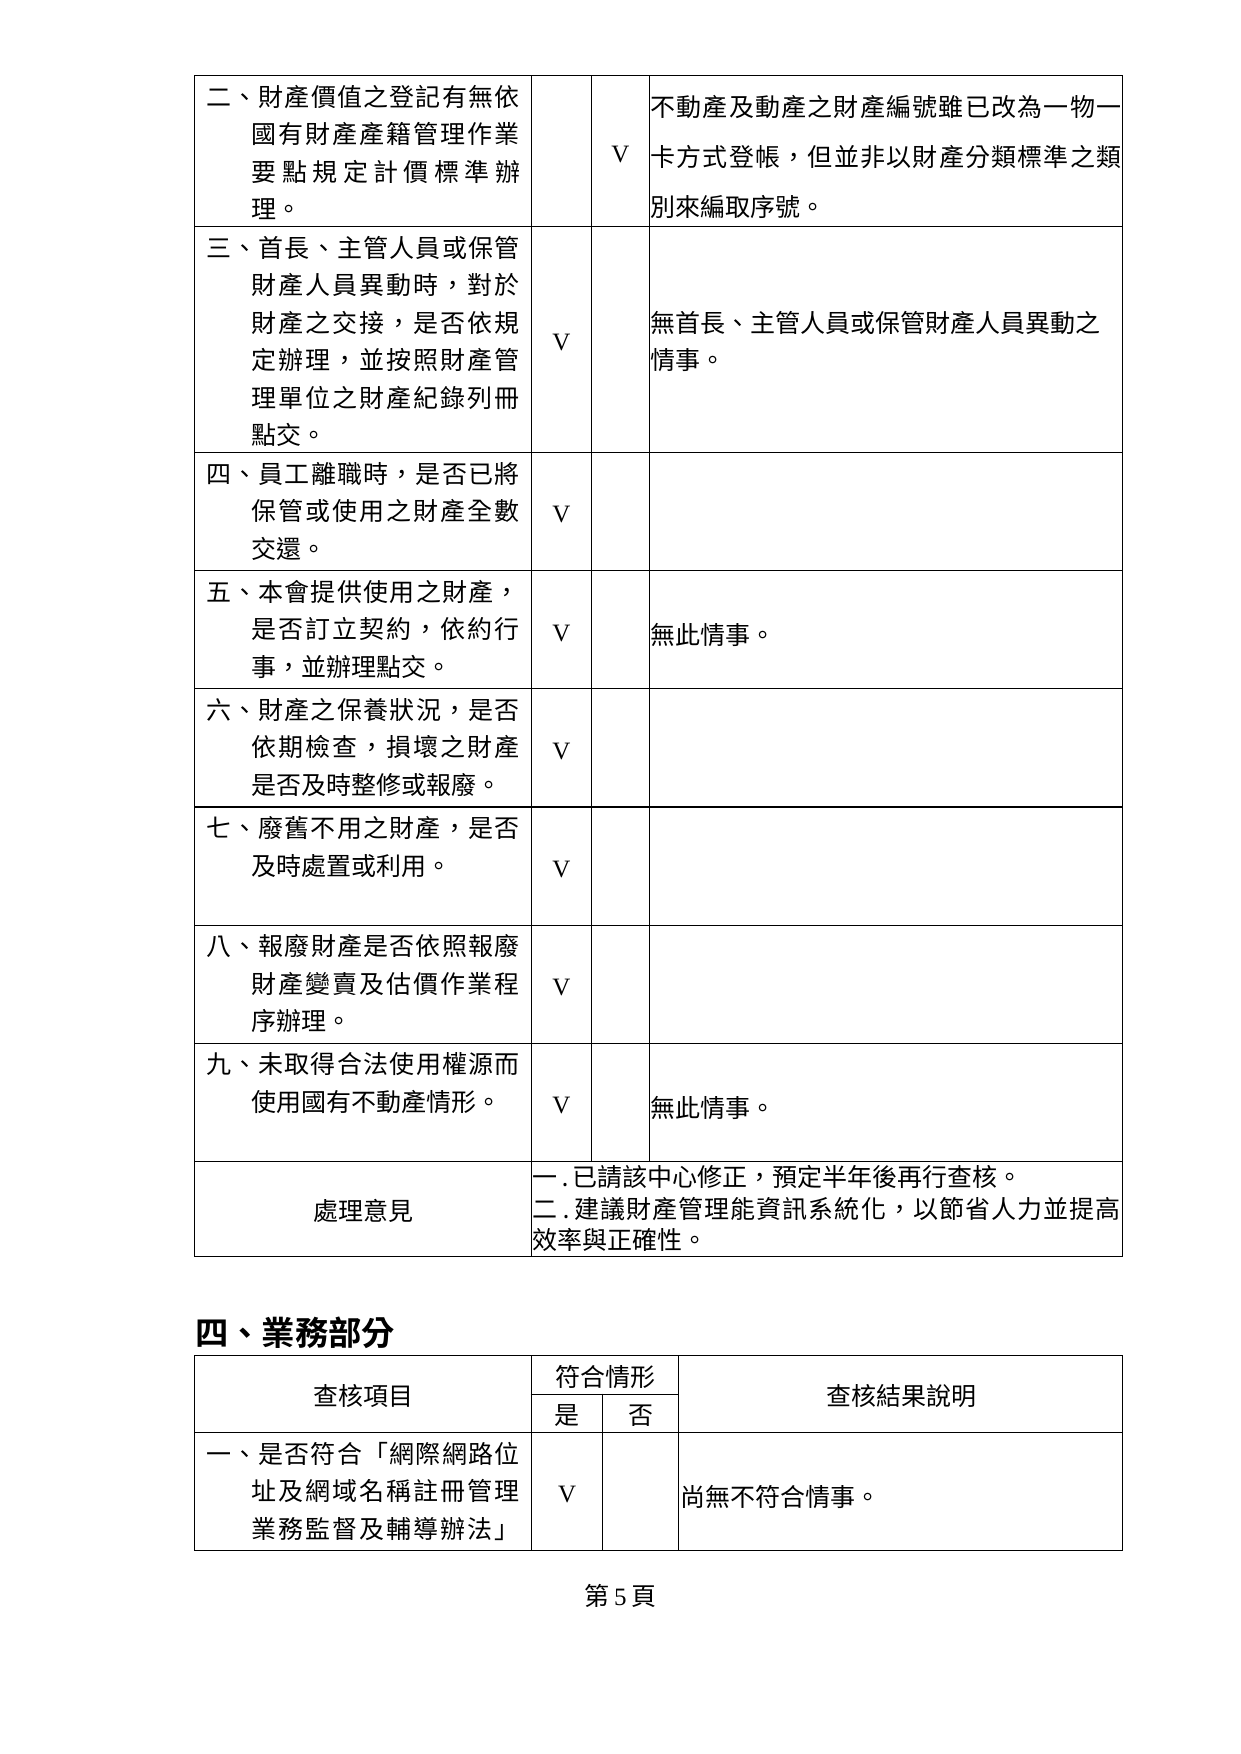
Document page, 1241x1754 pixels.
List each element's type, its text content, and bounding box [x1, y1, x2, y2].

text 四、業務部分 [195, 1307, 1122, 1355]
table_cell 無此情事。 [650, 1044, 1122, 1161]
table_cell V [532, 1044, 591, 1161]
table_cell [650, 808, 1122, 924]
table_cell 否 [603, 1395, 678, 1432]
table_cell [592, 689, 649, 806]
table_cell V [532, 689, 591, 806]
table_cell 處理意見 [195, 1162, 531, 1256]
table_header 查核結果說明 [679, 1356, 1122, 1432]
table_cell V [592, 76, 649, 226]
table_cell [592, 926, 649, 1043]
table_cell 八、報廢財產是否依照報廢財產變賣及估價作業程序辦理。 [195, 926, 531, 1043]
table_cell 七、廢舊不用之財產，是否及時處置或利用。 [195, 808, 531, 924]
table_cell 九、未取得合法使用權源而使用國有不動產情形。 [195, 1044, 531, 1161]
table_cell [592, 453, 649, 570]
table_cell 六、財產之保養狀況，是否依期檢查，損壞之財產是否及時整修或報廢。 [195, 689, 531, 806]
table_cell 四、員工離職時，是否已將保管或使用之財產全數交還。 [195, 453, 531, 570]
table_cell V [532, 571, 591, 688]
table_cell 二、財產價值之登記有無依國有財產產籍管理作業要點規定計價標準辦理。 [195, 76, 531, 226]
table_cell V [532, 1433, 602, 1550]
table_header 查核項目 [195, 1356, 531, 1432]
table_header 符合情形 [532, 1356, 678, 1393]
table_cell 一、是否符合「網際網路位址及網域名稱註冊管理業務監督及輔導辦法」 [195, 1433, 531, 1550]
table_cell 一.已請該中心修正，預定半年後再行查核。 二.建議財產管理能資訊系統化，以節省人力並提高效率與正確性。 [532, 1162, 1122, 1256]
table_cell 不動產及動產之財產編號雖已改為一物一卡方式登帳，但並非以財產分類標準之類別來編取序號。 [650, 76, 1122, 226]
table_cell [592, 1044, 649, 1161]
table_cell V [532, 926, 591, 1043]
table_cell V [532, 227, 591, 452]
table_cell [592, 808, 649, 924]
table_cell [650, 689, 1122, 806]
table_cell 五、本會提供使用之財產，是否訂立契約，依約行事，並辦理點交。 [195, 571, 531, 688]
table_cell [650, 926, 1122, 1043]
table_cell 無此情事。 [650, 571, 1122, 688]
table_cell V [532, 453, 591, 570]
table_cell [592, 571, 649, 688]
table_cell [603, 1433, 678, 1550]
table_cell 無首長、主管人員或保管財產人員異動之情事。 [650, 227, 1122, 452]
table_cell [650, 453, 1122, 570]
table_cell [532, 76, 591, 226]
table_cell 三、首長、主管人員或保管財產人員異動時，對於財產之交接，是否依規定辦理，並按照財產管理單位之財產紀錄列冊點交。 [195, 227, 531, 452]
table_cell V [532, 808, 591, 924]
table_cell [592, 227, 649, 452]
table_cell 尚無不符合情事。 [679, 1433, 1122, 1550]
table_cell 是 [532, 1395, 602, 1432]
